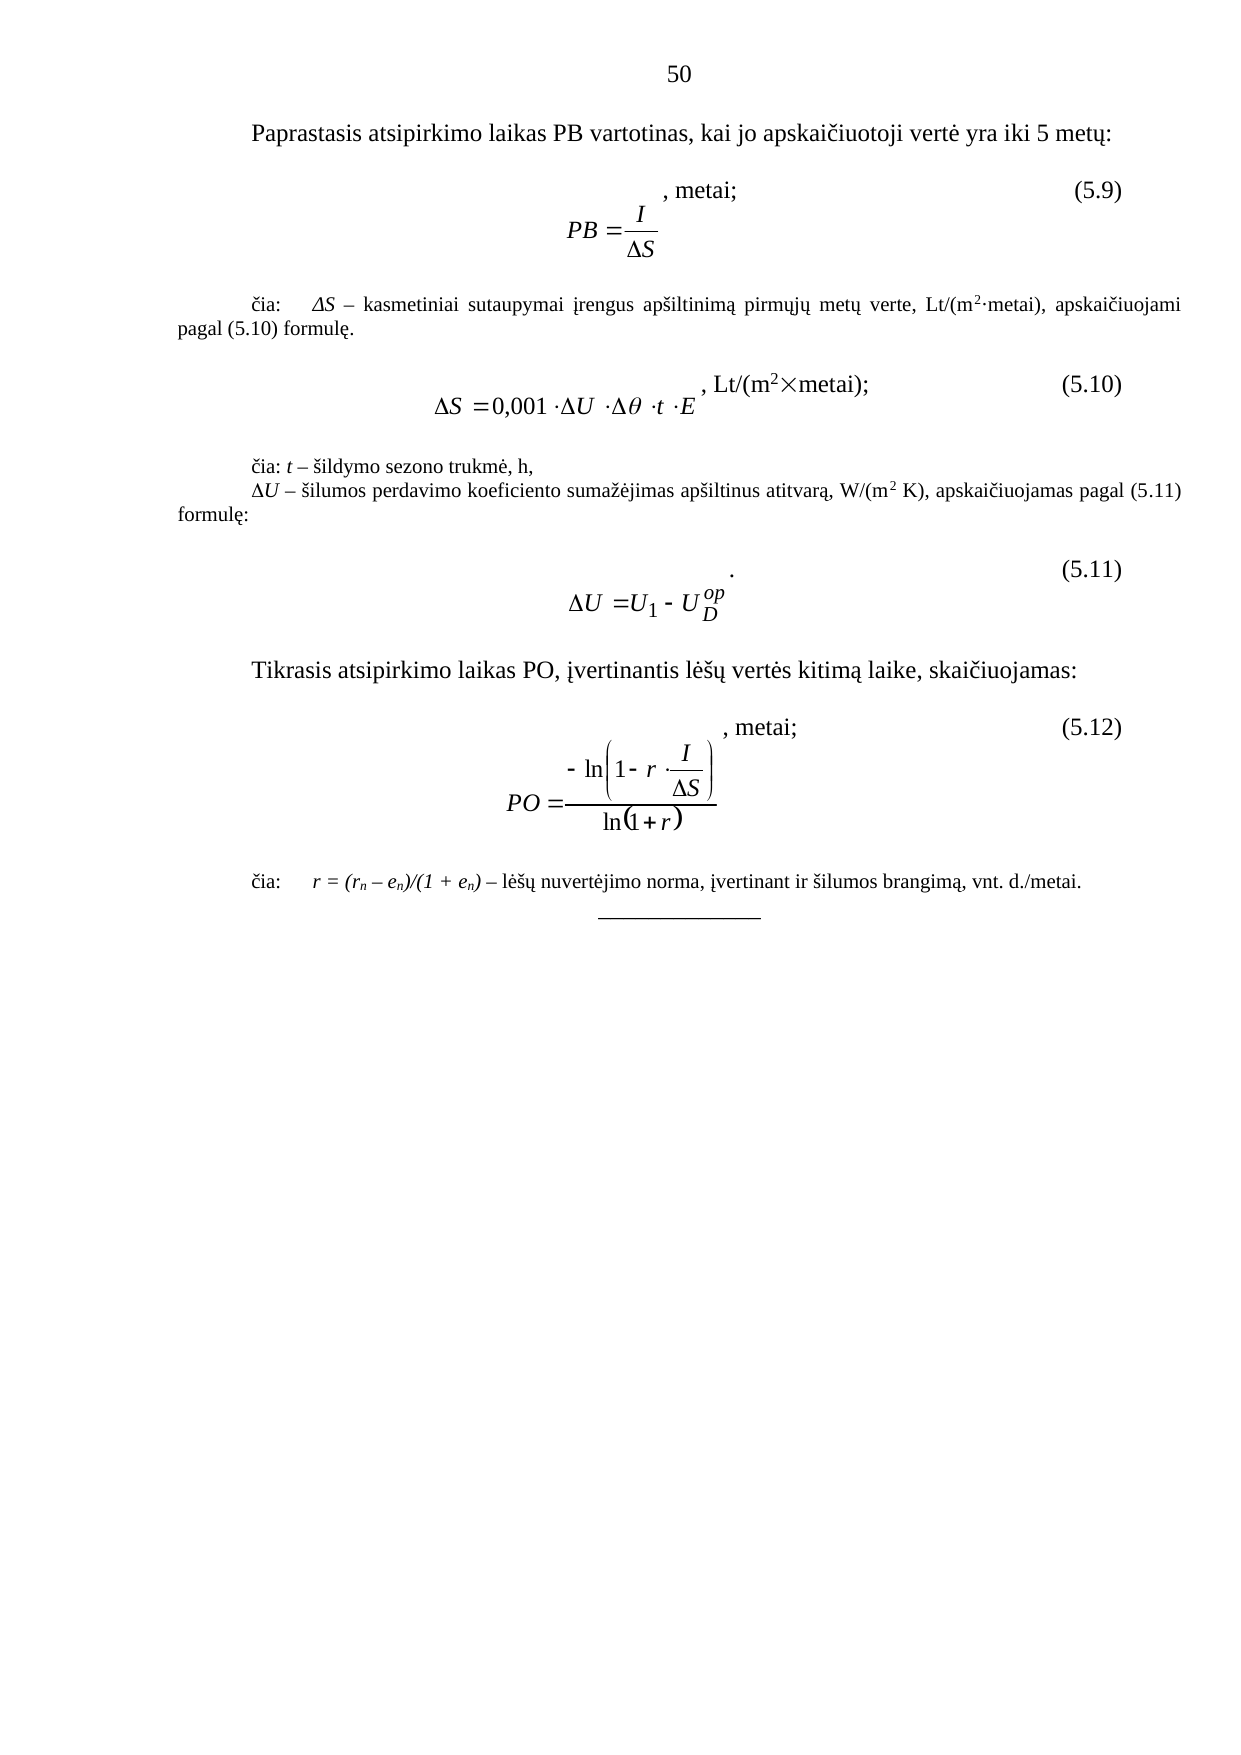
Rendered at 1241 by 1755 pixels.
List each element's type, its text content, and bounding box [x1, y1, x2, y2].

text čia: t – šildymo sezono trukmė, h, [177, 453, 1181, 478]
text Paprastasis atsipirkimo laikas PB vartotinas, kai jo apskaičiuotoji vertė yra iki 5 metų: [177, 118, 1181, 147]
text čia: ΔS – kasmetiniai sutaupymai įrengus apšiltinimą pirmųjų metų verte, Lt/(m2·metai), apskaičiuojami pagal (5.10) formulę. [177, 292, 1181, 340]
text Tikrasis atsipirkimo laikas PO, įvertinantis lėšų vertės kitimą laike, skaičiuojamas: [177, 655, 1181, 684]
text , Lt/(m2×metai); (5.10) [177, 369, 1181, 425]
text DU – šilumos perdavimo koeficiento sumažėjimas apšiltinus atitvarą, W/(m2 K), apskaičiuojamas pagal (5.11) formulę: [177, 478, 1181, 526]
text , metai; (5.9) [177, 176, 1181, 263]
text _____________ [177, 893, 1181, 922]
text . (5.11) [177, 554, 1181, 626]
text , metai; (5.12) [177, 712, 1181, 841]
text čia: r = (rn – en)/(1 + en) – lėšų nuvertėjimo norma, įvertinant ir šilumos brangimą, vnt. d./metai. [177, 869, 1181, 893]
